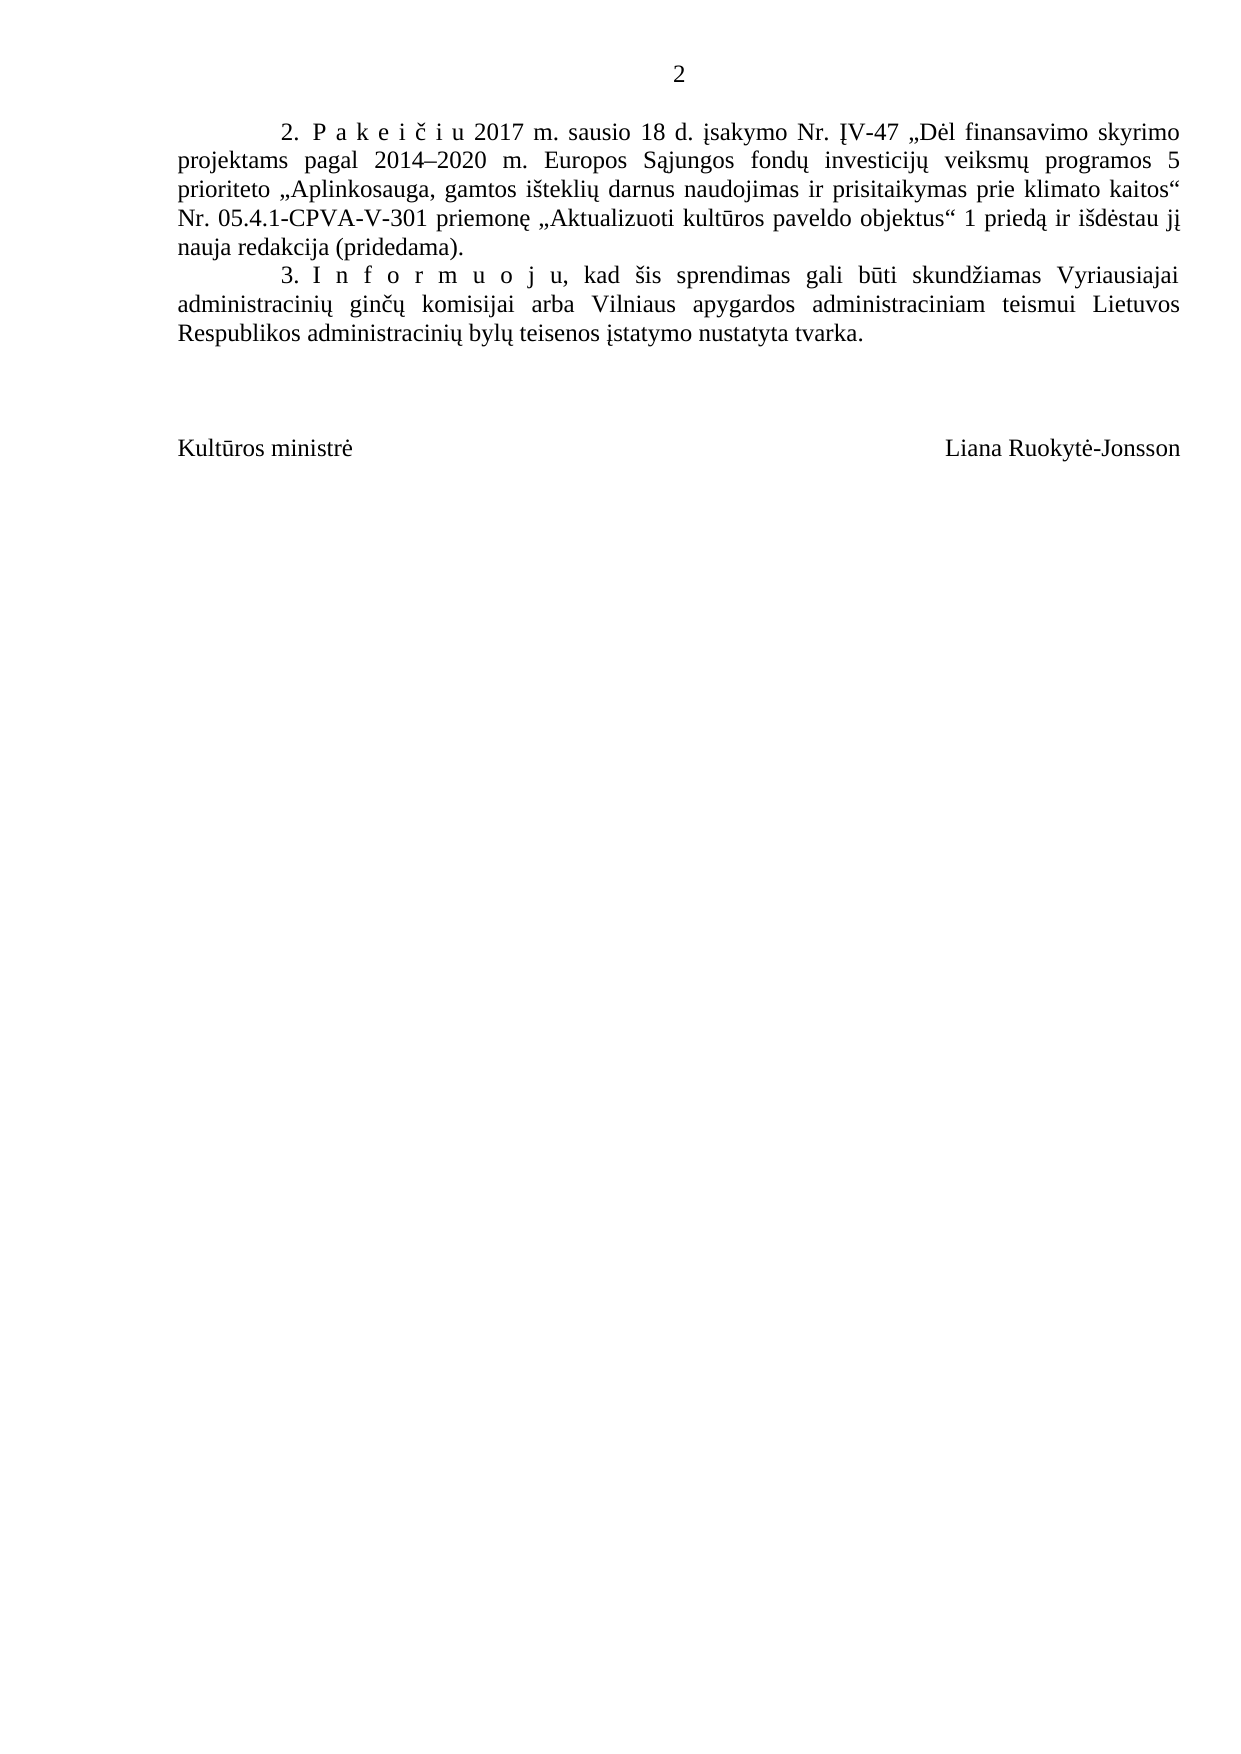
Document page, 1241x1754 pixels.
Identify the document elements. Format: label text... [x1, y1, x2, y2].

text 2. P a k e i č i u 2017 m. sausio 18 d. įsakymo Nr. ĮV-47 „Dėl finansavimo skyrimo projektams pagal 2014–2020 m. Europos Sąjungos fondų investicijų veiksmų programos 5 prioriteto „Aplinkosauga, gamtos išteklių darnus naudojimas ir prisitaikymas prie klimato kaitos“ Nr. 05.4.1-CPVA-V-301 priemonę „Aktualizuoti kultūros paveldo objektus“ 1 priedą ir išdėstau jį nauja redakcija (pridedama). [177, 117, 1181, 260]
text 3. I n f o r m u o j u, kad šis sprendimas gali būti skundžiamas Vyriausiajai administracinių ginčų komisijai arba Vilniaus apygardos administraciniam teismui Lietuvos Respublikos administracinių bylų teisenos įstatymo nustatyta tvarka. [177, 260, 1181, 347]
text Kultūros ministrė Liana Ruokytė-Jonsson [177, 433, 1181, 462]
